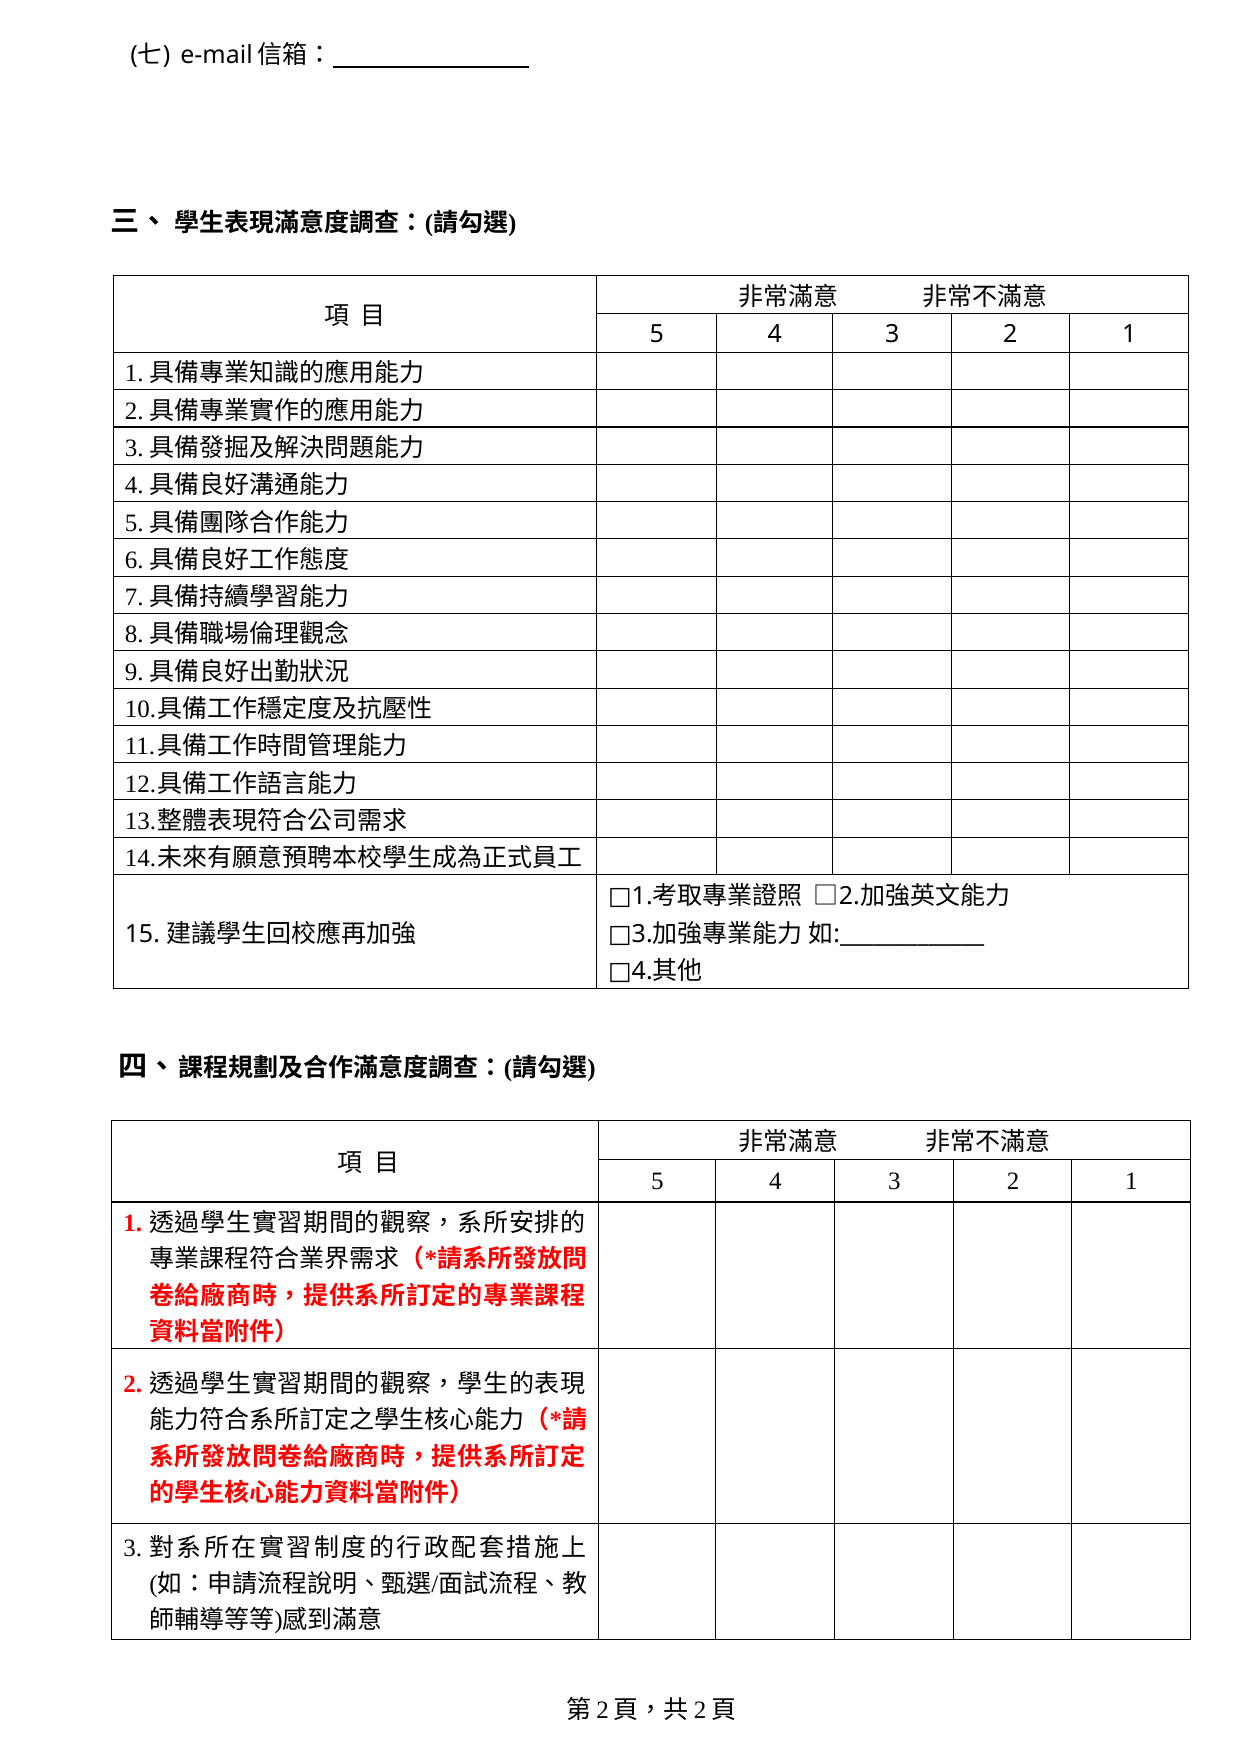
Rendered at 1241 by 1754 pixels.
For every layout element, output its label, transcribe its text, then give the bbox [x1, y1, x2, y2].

table_cell 具備工作時間管理能力 [114, 726, 596, 762]
table_cell [1070, 689, 1188, 725]
table_cell [833, 838, 951, 874]
table_cell [599, 1349, 715, 1523]
table_cell [597, 539, 716, 576]
table_cell [1070, 428, 1188, 464]
table_cell [716, 1203, 834, 1348]
table_cell [833, 651, 951, 687]
table_cell [717, 465, 832, 501]
table_cell 非常滿意 非常不滿意 [599, 1121, 1190, 1159]
table_cell [717, 502, 832, 538]
table_cell 具備團隊合作能力 [114, 502, 596, 538]
table_cell 具備良好工作態度 [114, 539, 596, 576]
table_cell [597, 502, 716, 538]
table_cell [1070, 800, 1188, 837]
table_cell [952, 539, 1069, 576]
table_cell [716, 1524, 834, 1639]
table_cell 具備持續學習能力 [114, 577, 596, 613]
table_cell 15. 建議學生回校應再加強 [114, 875, 596, 987]
table_cell [597, 465, 716, 501]
table_cell 4 [717, 314, 832, 352]
table_cell [833, 390, 951, 426]
table_cell [833, 502, 951, 538]
table_cell [952, 577, 1069, 613]
table_cell [1070, 763, 1188, 799]
table_cell [1070, 577, 1188, 613]
table_cell [952, 726, 1069, 762]
table_cell [597, 838, 716, 874]
table_cell [717, 726, 832, 762]
table_cell [835, 1524, 953, 1639]
table_cell [954, 1203, 1071, 1348]
table_cell [1072, 1203, 1190, 1348]
table_cell [599, 1203, 715, 1348]
table_cell [597, 353, 716, 389]
table_cell [952, 800, 1069, 837]
table_cell 具備工作穩定度及抗壓性 [114, 689, 596, 725]
table_cell 具備良好出勤狀況 [114, 651, 596, 687]
table_cell [717, 614, 832, 650]
table_cell [833, 577, 951, 613]
table_cell 4 [716, 1160, 834, 1201]
table_cell [833, 465, 951, 501]
table_cell [716, 1349, 834, 1523]
table_cell [1070, 614, 1188, 650]
table_cell 整體表現符合公司需求 [114, 800, 596, 837]
table_cell [1072, 1524, 1190, 1639]
table_cell 具備良好溝通能力 [114, 465, 596, 501]
table_cell [717, 577, 832, 613]
table_cell [833, 763, 951, 799]
table_cell 具備專業實作的應用能力 [114, 390, 596, 426]
table_cell 具備工作語言能力 [114, 763, 596, 799]
table_cell [835, 1203, 953, 1348]
table_cell [952, 502, 1069, 538]
table_cell [1070, 539, 1188, 576]
table_cell [597, 651, 716, 687]
table_cell [833, 353, 951, 389]
table_cell [952, 838, 1069, 874]
table_cell [597, 577, 716, 613]
table_cell 未來有願意預聘本校學生成為正式員工 [114, 838, 596, 874]
table_cell [1070, 651, 1188, 687]
table_cell [833, 726, 951, 762]
table_cell [599, 1524, 715, 1639]
table_cell 3 [835, 1160, 953, 1201]
table_cell [1072, 1349, 1190, 1523]
table_cell 2 [954, 1160, 1071, 1201]
table_cell [597, 763, 716, 799]
table_cell 1 [1070, 314, 1188, 352]
table_cell [952, 353, 1069, 389]
table_cell [597, 689, 716, 725]
table_cell [1070, 390, 1188, 426]
table_cell [954, 1349, 1071, 1523]
table_cell [952, 763, 1069, 799]
table_cell 具備發掘及解決問題能力 [114, 428, 596, 464]
table_cell [1070, 502, 1188, 538]
table_cell [717, 390, 832, 426]
table_cell [717, 800, 832, 837]
table_cell 非常滿意 非常不滿意 [597, 276, 1188, 313]
table_cell [597, 390, 716, 426]
table_cell [835, 1349, 953, 1523]
table_cell 1 [1072, 1160, 1190, 1201]
table_cell [952, 390, 1069, 426]
table_cell 具備專業知識的應用能力 [114, 353, 596, 389]
table_cell [1070, 353, 1188, 389]
table_cell [952, 651, 1069, 687]
table_cell 具備職場倫理觀念 [114, 614, 596, 650]
table_cell [952, 465, 1069, 501]
table_cell [833, 428, 951, 464]
table_cell 項 目 [114, 276, 596, 352]
table_cell [717, 838, 832, 874]
table_cell 5 [599, 1160, 715, 1201]
table_cell [833, 539, 951, 576]
list e-mail信箱： [130, 35, 1166, 71]
table_cell 透過學生實習期間的觀察，學生的表現能力符合系所訂定之學生核心能力（*請系所發放問卷給廠商時，提供系所訂定的學生核心能力資料當附件） [112, 1349, 598, 1523]
table_cell [717, 353, 832, 389]
table_cell [833, 689, 951, 725]
table_cell [597, 614, 716, 650]
table_cell [717, 539, 832, 576]
table_cell 透過學生實習期間的觀察，系所安排的專業課程符合業界需求（*請系所發放問卷給廠商時，提供系所訂定的專業課程資料當附件） [112, 1203, 598, 1348]
table_cell [954, 1524, 1071, 1639]
table_cell [717, 428, 832, 464]
table_cell [597, 428, 716, 464]
table_cell [597, 726, 716, 762]
table_cell [833, 614, 951, 650]
table_cell [717, 651, 832, 687]
table_header 課程規劃及合作滿意度調查：(請勾選) [112, 1026, 1188, 1120]
table_cell [1070, 726, 1188, 762]
table_header 學生表現滿意度調查：(請勾選) [113, 174, 1189, 275]
table_cell 對系所在實習制度的行政配套措施上(如：申請流程說明、甄選/面試流程、教師輔導等等)感到滿意 [112, 1524, 598, 1639]
table_cell [1070, 465, 1188, 501]
table_cell [1070, 838, 1188, 874]
table_cell [597, 800, 716, 837]
table_cell [952, 689, 1069, 725]
table_cell □1.考取專業證照 □2.加強英文能力 □3.加強專業能力 如:_____________ □4.其他 [597, 875, 1188, 987]
table_cell [952, 428, 1069, 464]
table_cell 3 [833, 314, 951, 352]
table_cell [717, 689, 832, 725]
table_cell 5 [597, 314, 716, 352]
table_cell 項 目 [112, 1121, 598, 1201]
table_cell [833, 800, 951, 837]
table_cell [952, 614, 1069, 650]
table_cell 2 [952, 314, 1069, 352]
table_cell [717, 763, 832, 799]
